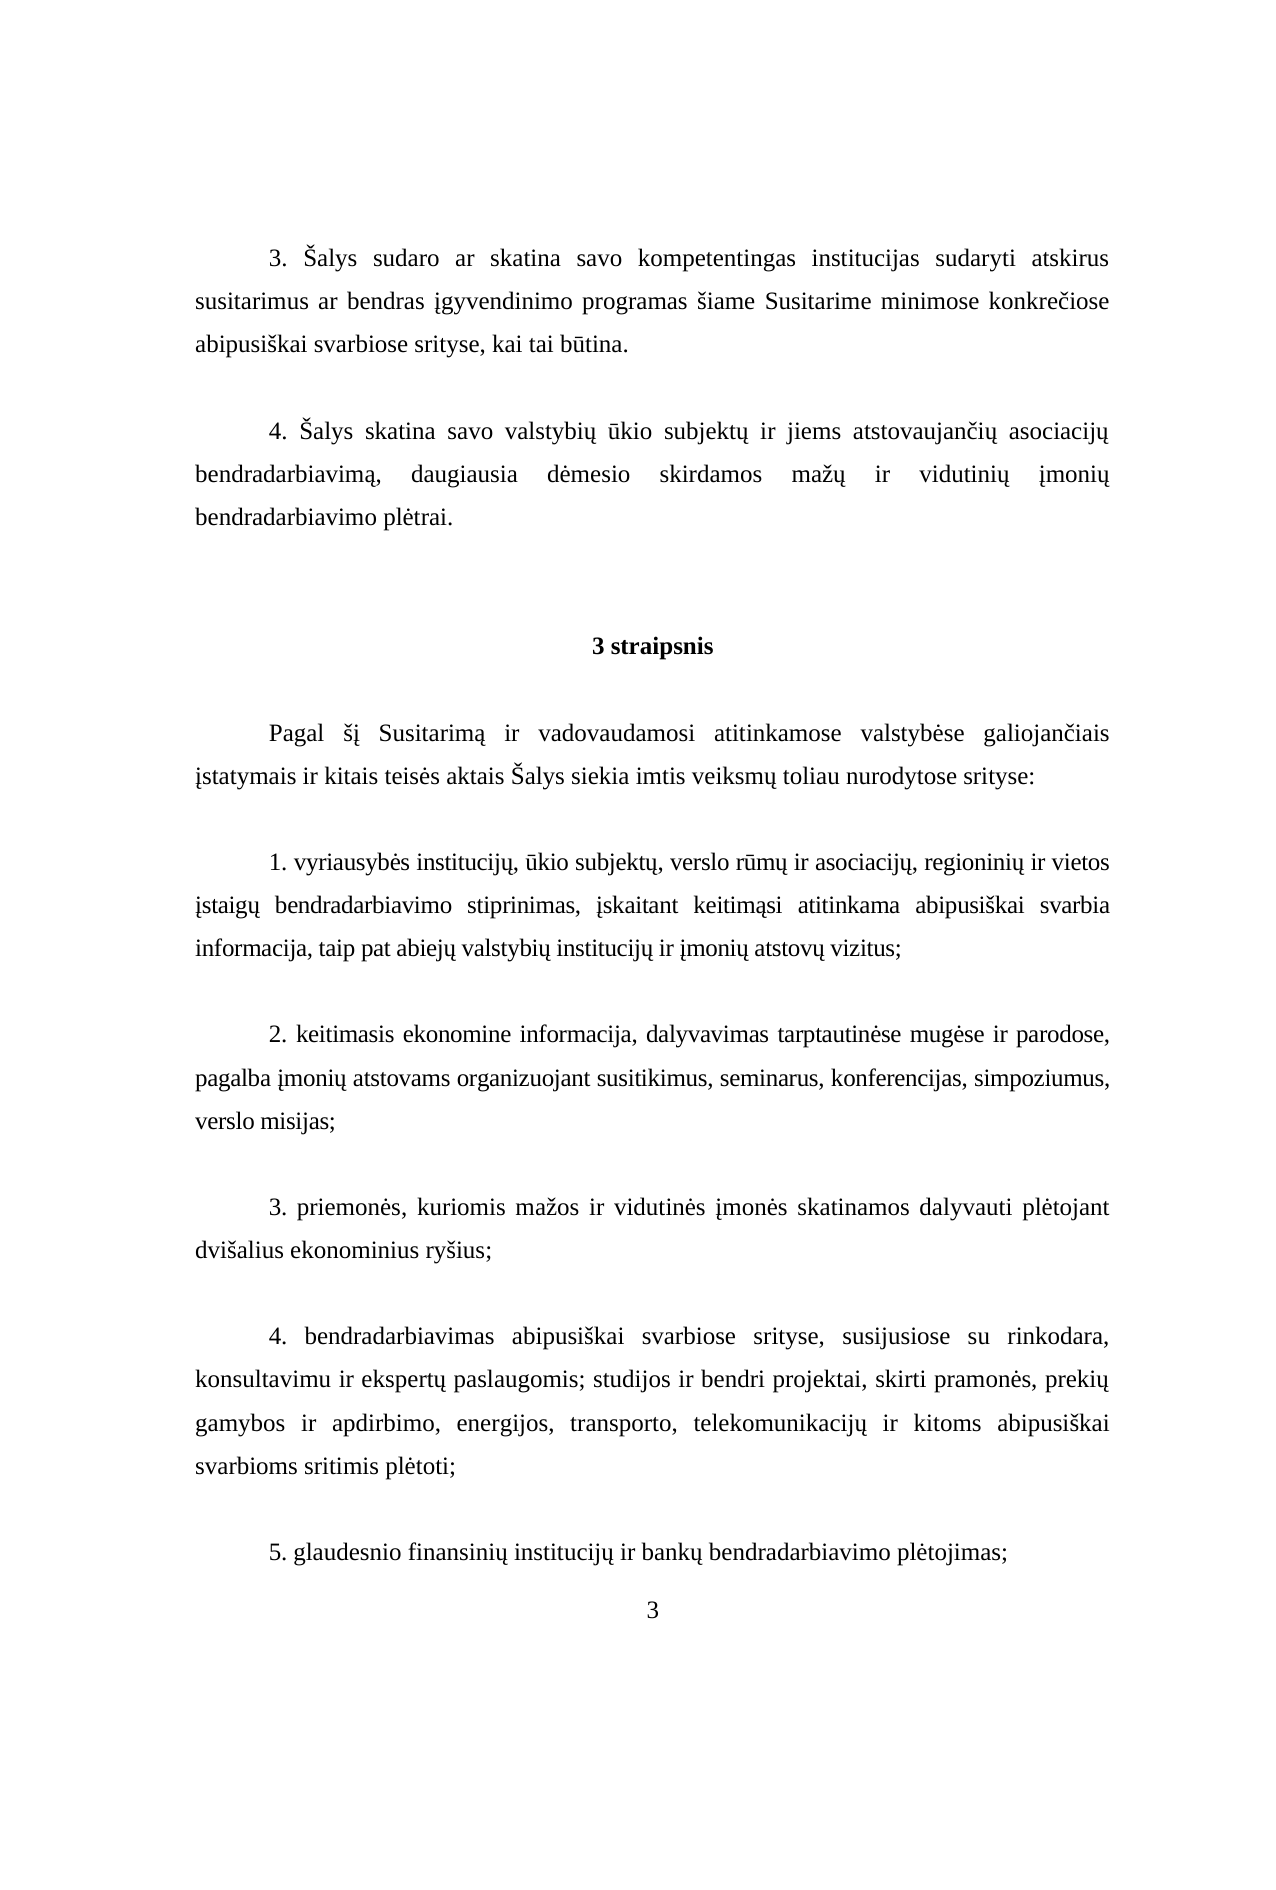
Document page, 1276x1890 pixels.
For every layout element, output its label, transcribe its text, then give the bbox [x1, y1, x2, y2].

text 3. priemonės, kuriomis mažos ir vidutinės įmonės skatinamos dalyvauti plėtojant dvišalius ekonominius ryšius; [195, 1192, 1110, 1264]
text Pagal šį Susitarimą ir vadovaudamosi atitinkamose valstybėse galiojančiais įstatymais ir kitais teisės aktais Šalys siekia imtis veiksmų toliau nurodytose srityse: [195, 718, 1110, 789]
text 4. bendradarbiavimas abipusiškai svarbiose srityse, susijusiose su rinkodara, konsultavimu ir ekspertų paslaugomis; studijos ir bendri projektai, skirti pramonės, prekių gamybos ir apdirbimo, energijos, transporto, telekomunikacijų ir kitoms abipusiškai svarbioms sritimis plėtoti; [195, 1321, 1110, 1479]
text 3. Šalys sudaro ar skatina savo kompetentingas institucijas sudaryti atskirus susitarimus ar bendras įgyvendinimo programas šiame Susitarime minimose konkrečiose abipusiškai svarbiose srityse, kai tai būtina. [195, 243, 1110, 358]
text 2. keitimasis ekonomine informacija, dalyvavimas tarptautinėse mugėse ir parodose, pagalba įmonių atstovams organizuojant susitikimus, seminarus, konferencijas, simpoziumus, verslo misijas; [195, 1019, 1110, 1134]
text 1. vyriausybės institucijų, ūkio subjektų, verslo rūmų ir asociacijų, regioninių ir vietos įstaigų bendradarbiavimo stiprinimas, įskaitant keitimąsi atitinkama abipusiškai svarbia informacija, taip pat abiejų valstybių institucijų ir įmonių atstovų vizitus; [195, 847, 1110, 962]
text 4. Šalys skatina savo valstybių ūkio subjektų ir jiems atstovaujančių asociacijų bendradarbiavimą, daugiausia dėmesio skirdamos mažų ir vidutinių įmonių bendradarbiavimo plėtrai. [195, 416, 1110, 531]
text 3 straipsnis [195, 631, 1110, 660]
text 5. glaudesnio finansinių institucijų ir bankų bendradarbiavimo plėtojimas; [195, 1537, 1110, 1566]
